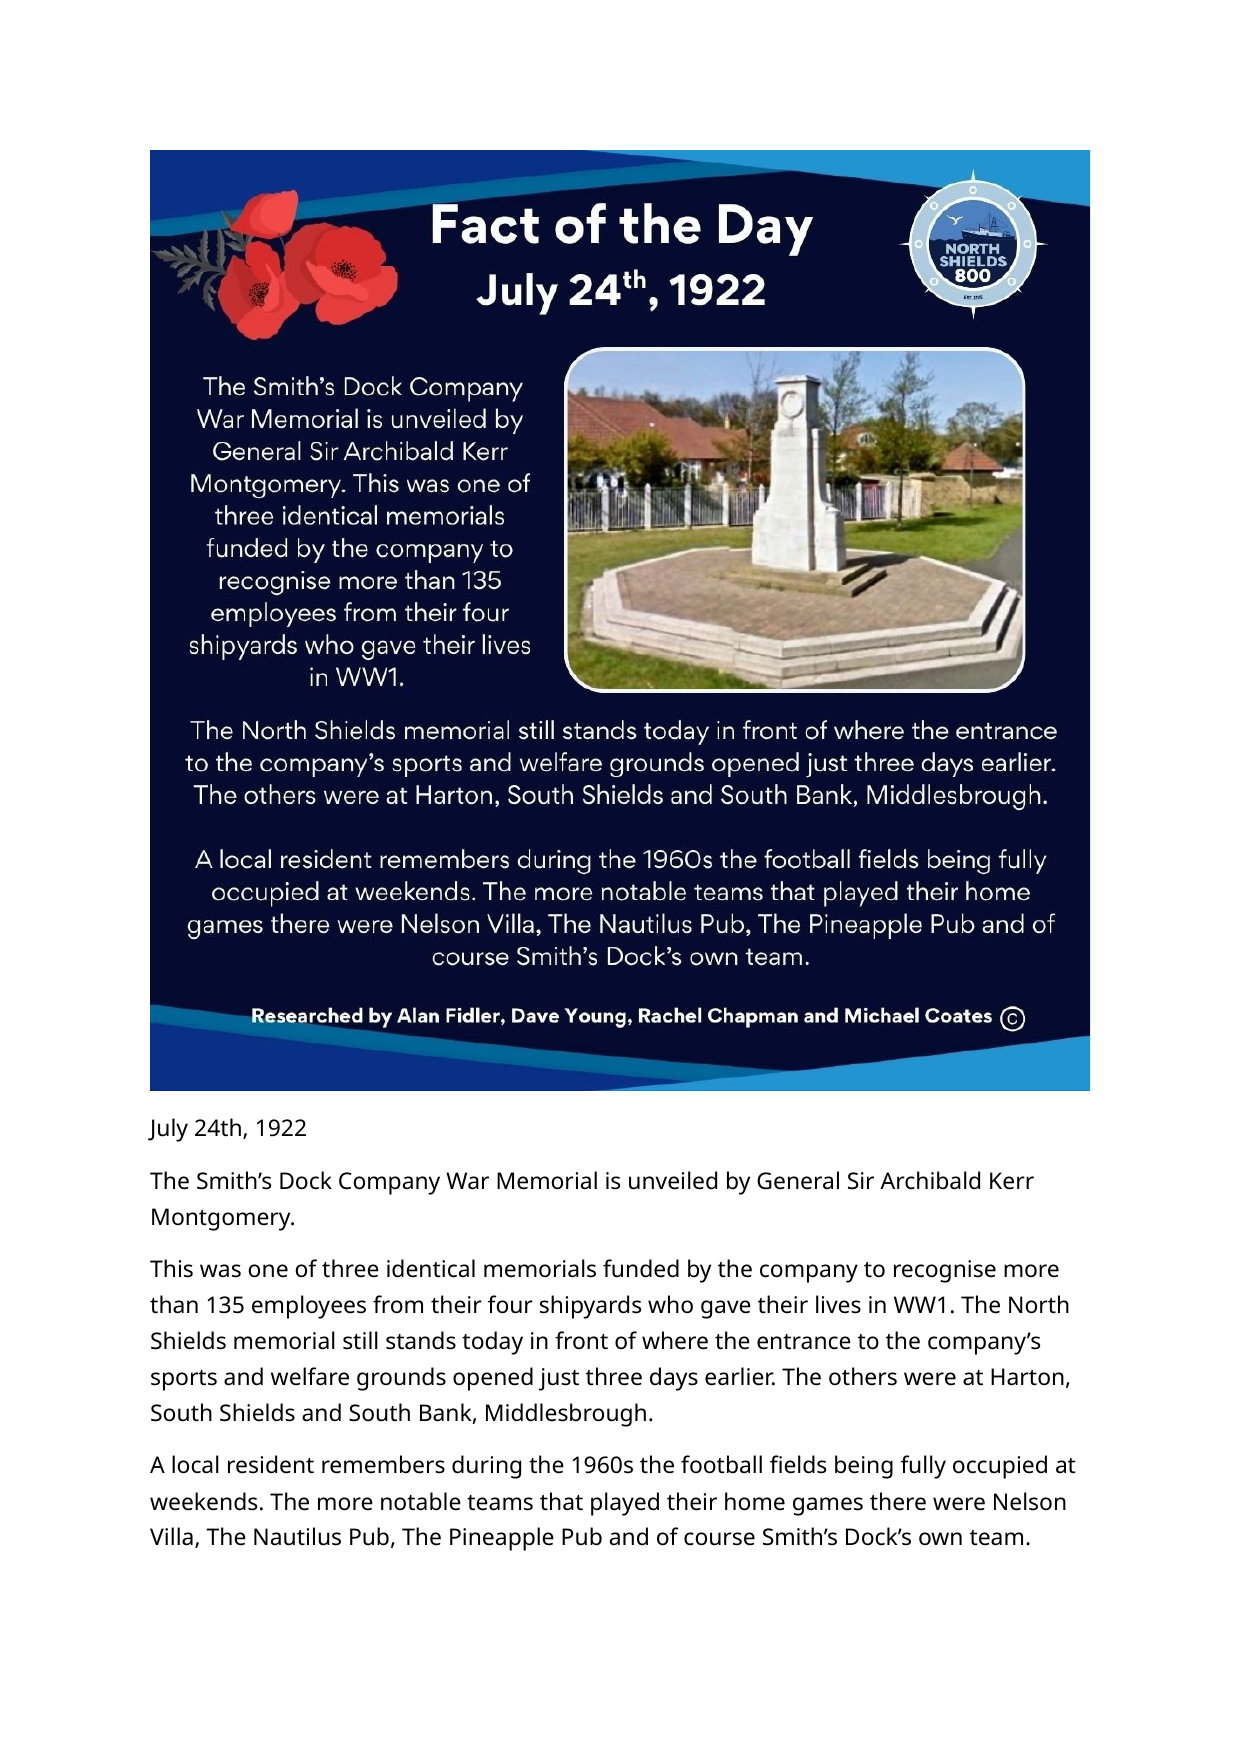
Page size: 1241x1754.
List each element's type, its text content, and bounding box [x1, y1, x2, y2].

text A local resident remembers during the 1960s the football fields being fully occupied at weekends. The more notable teams that played their home games there were Nelson Villa, The Nautilus Pub, The Pineapple Pub and of course Smith’s Dock’s own team. [150, 1449, 1090, 1553]
text July 24th, 1922 [150, 1112, 1090, 1143]
text The Smith’s Dock Company War Memorial is unveiled by General Sir Archibald Kerr Montgomery. [150, 1164, 1090, 1232]
text This was one of three identical memorials funded by the company to recognise more than 135 employees from their four shipyards who gave their lives in WW1. The North Shields memorial still stands today in front of where the entrance to the company’s sports and welfare grounds opened just three days earlier. The others were at Harton, South Shields and South Bank, Middlesbrough. [150, 1253, 1090, 1428]
